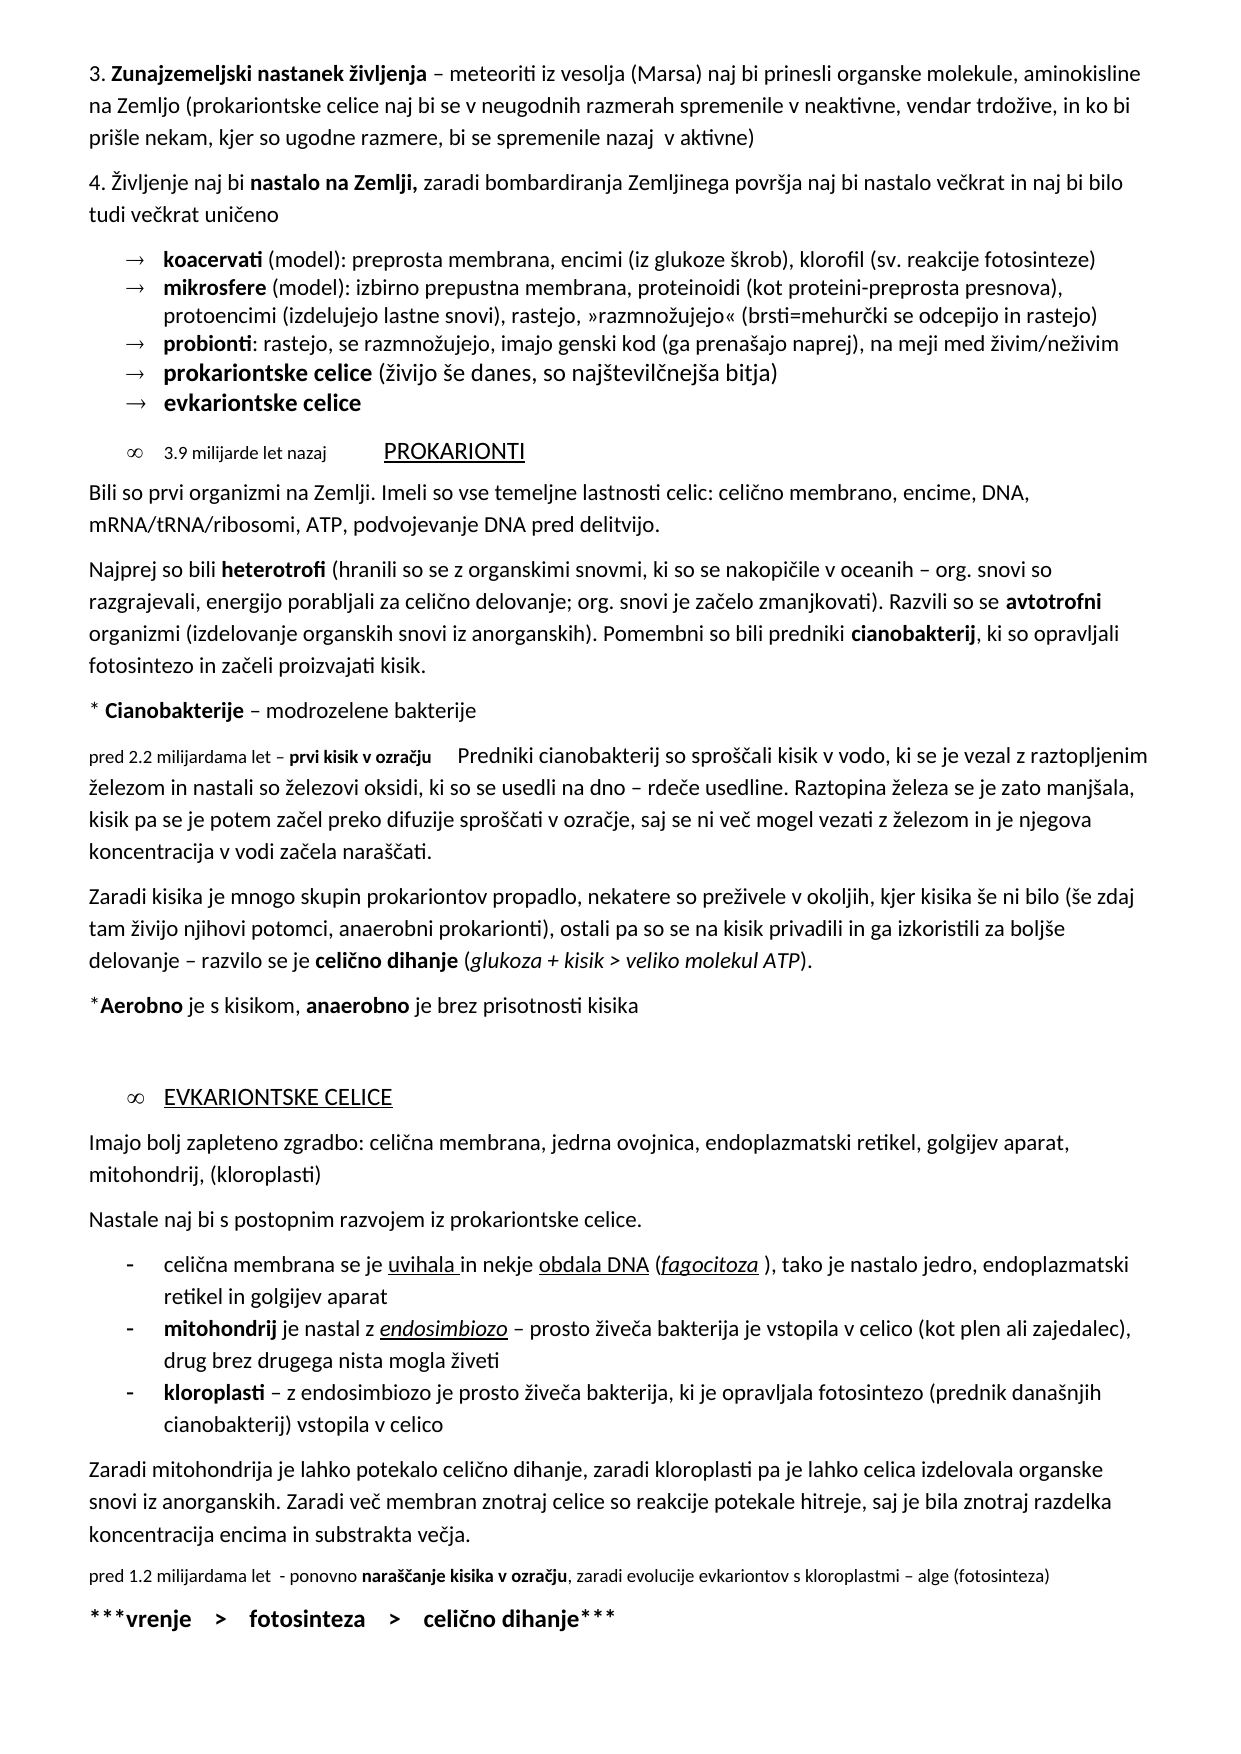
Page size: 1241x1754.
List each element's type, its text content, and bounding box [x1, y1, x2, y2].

text Zaradi kisika je mnogo skupin prokariontov propadlo, nekatere so preživele v okoljih, kjer kisika še ni bilo (še zdaj tam živijo njihovi potomci, anaerobni prokarionti), ostali pa so se na kisik privadili in ga izkoristili za boljše delovanje – razvilo se je celično dihanje (glukoza + kisik > veliko molekul ATP). [89, 882, 1152, 974]
text Najprej so bili heterotrofi (hranili so se z organskimi snovmi, ki so se nakopičile v oceanih – org. snovi so razgrajevali, energijo porabljali za celično delovanje; org. snovi je začelo zmanjkovati). Razvili so se avtotrofni organizmi (izdelovanje organskih snovi iz anorganskih). Pomembni so bili predniki cianobakterij, ki so opravljali fotosintezo in začeli proizvajati kisik. [89, 555, 1152, 679]
list mikrosfere (model): izbirno prepustna membrana, proteinoidi (kot proteini-preprosta presnova), protoencimi (izdelujejo lastne snovi), rastejo, »razmnožujejo« (brsti=mehurčki se odcepijo in rastejo) [126, 273, 1152, 329]
list koacervati (model): preprosta membrana, encimi (iz glukoze škrob), klorofil (sv. reakcije fotosinteze) [126, 245, 1152, 273]
text * Cianobakterije – modrozelene bakterije [89, 696, 1152, 724]
list kloroplasti – z endosimbiozo je prosto živeča bakterija, ki je opravljala fotosintezo (prednik današnjih cianobakterij) vstopila v celico [126, 1378, 1152, 1439]
list celična membrana se je uvihala in nekje obdala DNA (fagocitoza ), tako je nastalo jedro, endoplazmatski retikel in golgijev aparat [126, 1250, 1152, 1310]
text 4. Življenje naj bi nastalo na Zemlji, zaradi bombardiranja Zemljinega površja naj bi nastalo večkrat in naj bi bilo tudi večkrat uničeno [89, 168, 1152, 228]
text Imajo bolj zapleteno zgradbo: celična membrana, jedrna ovojnica, endoplazmatski retikel, golgijev aparat, mitohondrij, (kloroplasti) [89, 1128, 1152, 1188]
list probionti: rastejo, se razmnožujejo, imajo genski kod (ga prenašajo naprej), na meji med živim/neživim [126, 329, 1152, 357]
text Nastale naj bi s postopnim razvojem iz prokariontske celice. [89, 1205, 1152, 1233]
list mitohondrij je nastal z endosimbiozo – prosto živeča bakterija je vstopila v celico (kot plen ali zajedalec), drug brez drugega nista mogla živeti [126, 1314, 1152, 1374]
text ***vrenje > fotosinteza > celično dihanje*** [89, 1603, 1152, 1634]
list evkariontske celice [126, 388, 1152, 418]
text pred 1.2 milijardama let - ponovno naraščanje kisika v ozračju, zaradi evolucije evkariontov s kloroplastmi – alge (fotosinteza) [89, 1564, 1152, 1587]
list 3.9 milijarde let nazaj PROKARIONTI [126, 435, 1152, 466]
text *Aerobno je s kisikom, anaerobno je brez prisotnosti kisika [89, 991, 1152, 1019]
list prokariontske celice (živijo še danes, so najštevilčnejša bitja) [126, 357, 1152, 388]
text Zaradi mitohondrija je lahko potekalo celično dihanje, zaradi kloroplasti pa je lahko celica izdelovala organske snovi iz anorganskih. Zaradi več membran znotraj celice so reakcije potekale hitreje, saj je bila znotraj razdelka koncentracija encima in substrakta večja. [89, 1455, 1152, 1548]
text pred 2.2 milijardama let – prvi kisik v ozračju Predniki cianobakterij so sproščali kisik v vodo, ki se je vezal z raztopljenim železom in nastali so železovi oksidi, ki so se usedli na dno – rdeče usedline. Raztopina železa se je zato manjšala, kisik pa se je potem začel preko difuzije sproščati v ozračje, saj se ni več mogel vezati z železom in je njegova koncentracija v vodi začela naraščati. [89, 741, 1152, 866]
text Bili so prvi organizmi na Zemlji. Imeli so vse temeljne lastnosti celic: celično membrano, encime, DNA, mRNA/tRNA/ribosomi, ATP, podvojevanje DNA pred delitvijo. [89, 478, 1152, 538]
text 3. Zunajzemeljski nastanek življenja – meteoriti iz vesolja (Marsa) naj bi prinesli organske molekule, aminokisline na Zemljo (prokariontske celice naj bi se v neugodnih razmerah spremenile v neaktivne, vendar trdožive, in ko bi prišle nekam, kjer so ugodne razmere, bi se spremenile nazaj v aktivne) [89, 59, 1152, 151]
list EVKARIONTSKE CELICE [126, 1081, 1152, 1111]
